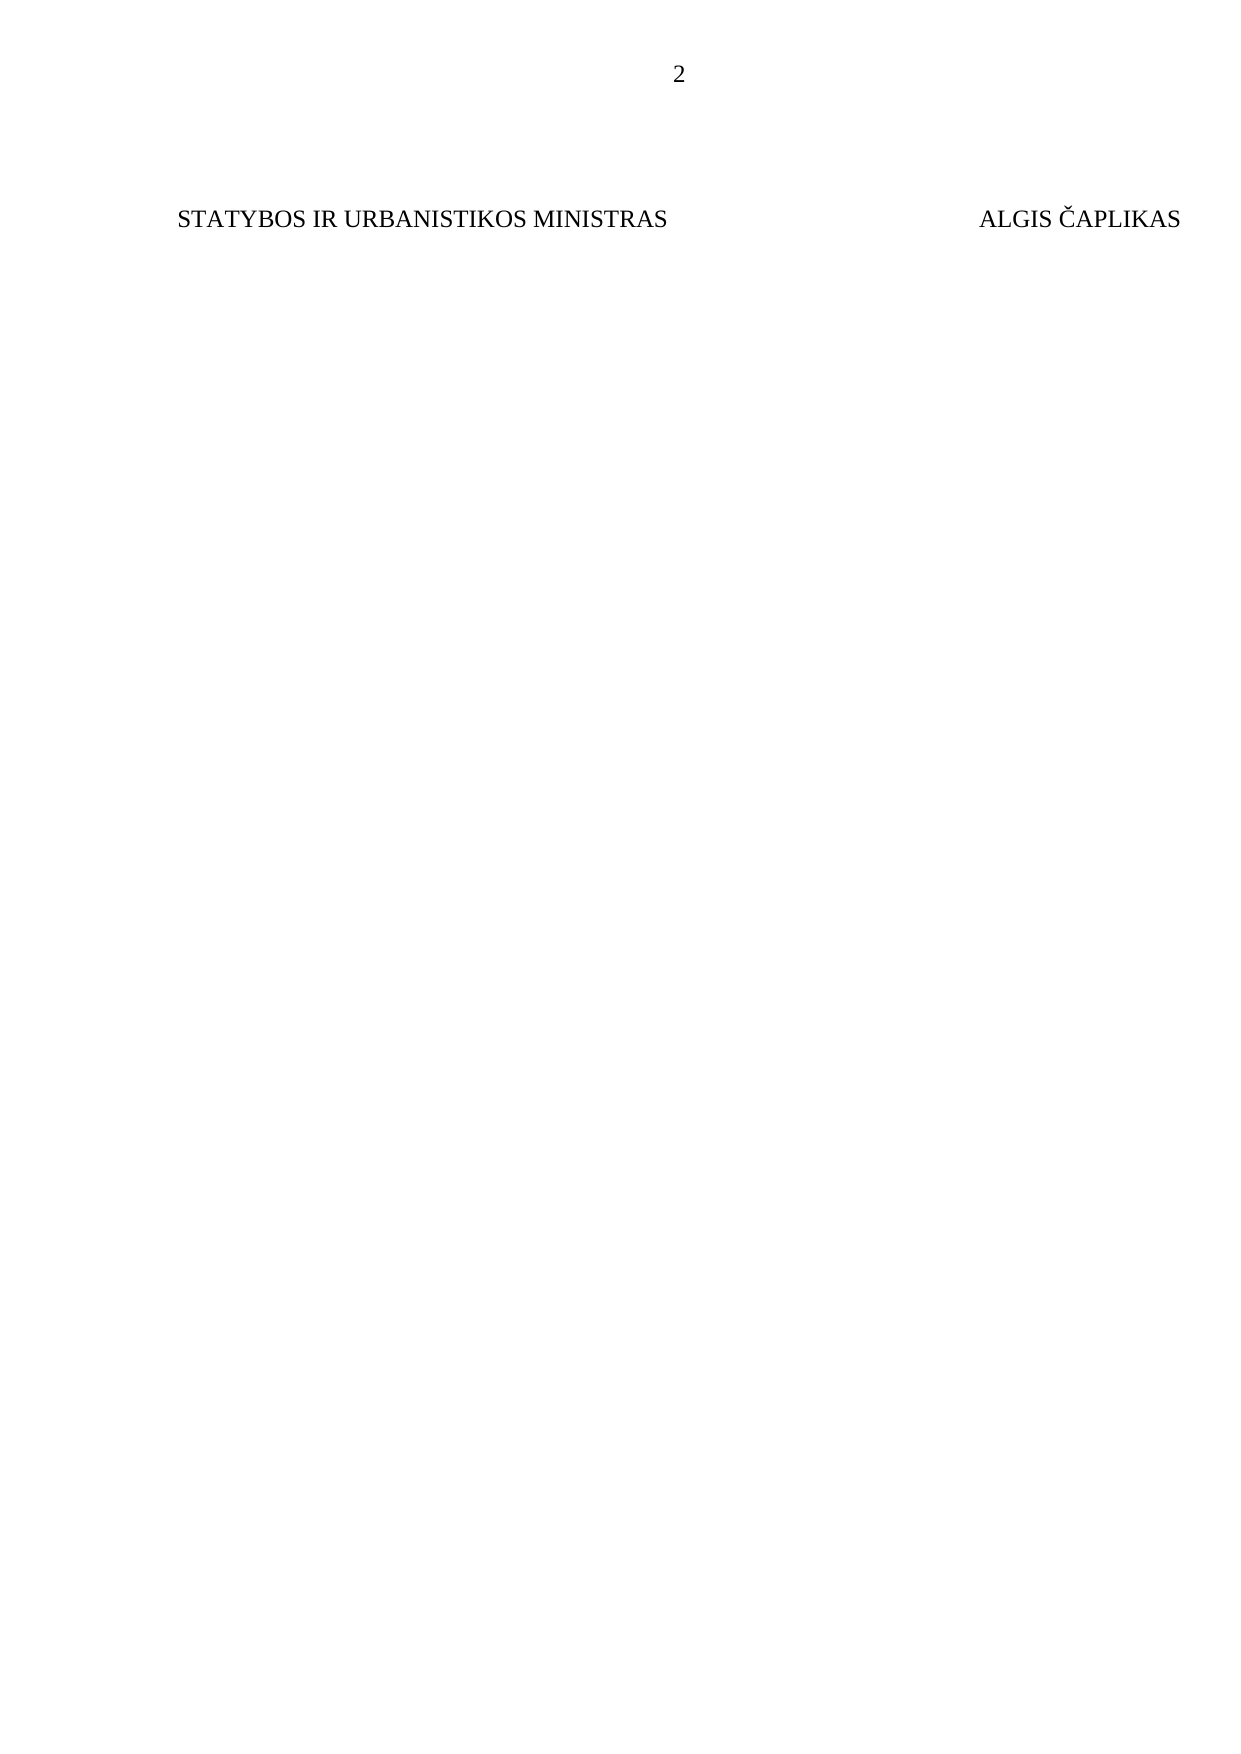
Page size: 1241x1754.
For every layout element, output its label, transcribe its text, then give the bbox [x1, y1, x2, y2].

text STATYBOS IR URBANISTIKOS MINISTRAS ALGIS ČAPLIKAS [177, 204, 1181, 233]
